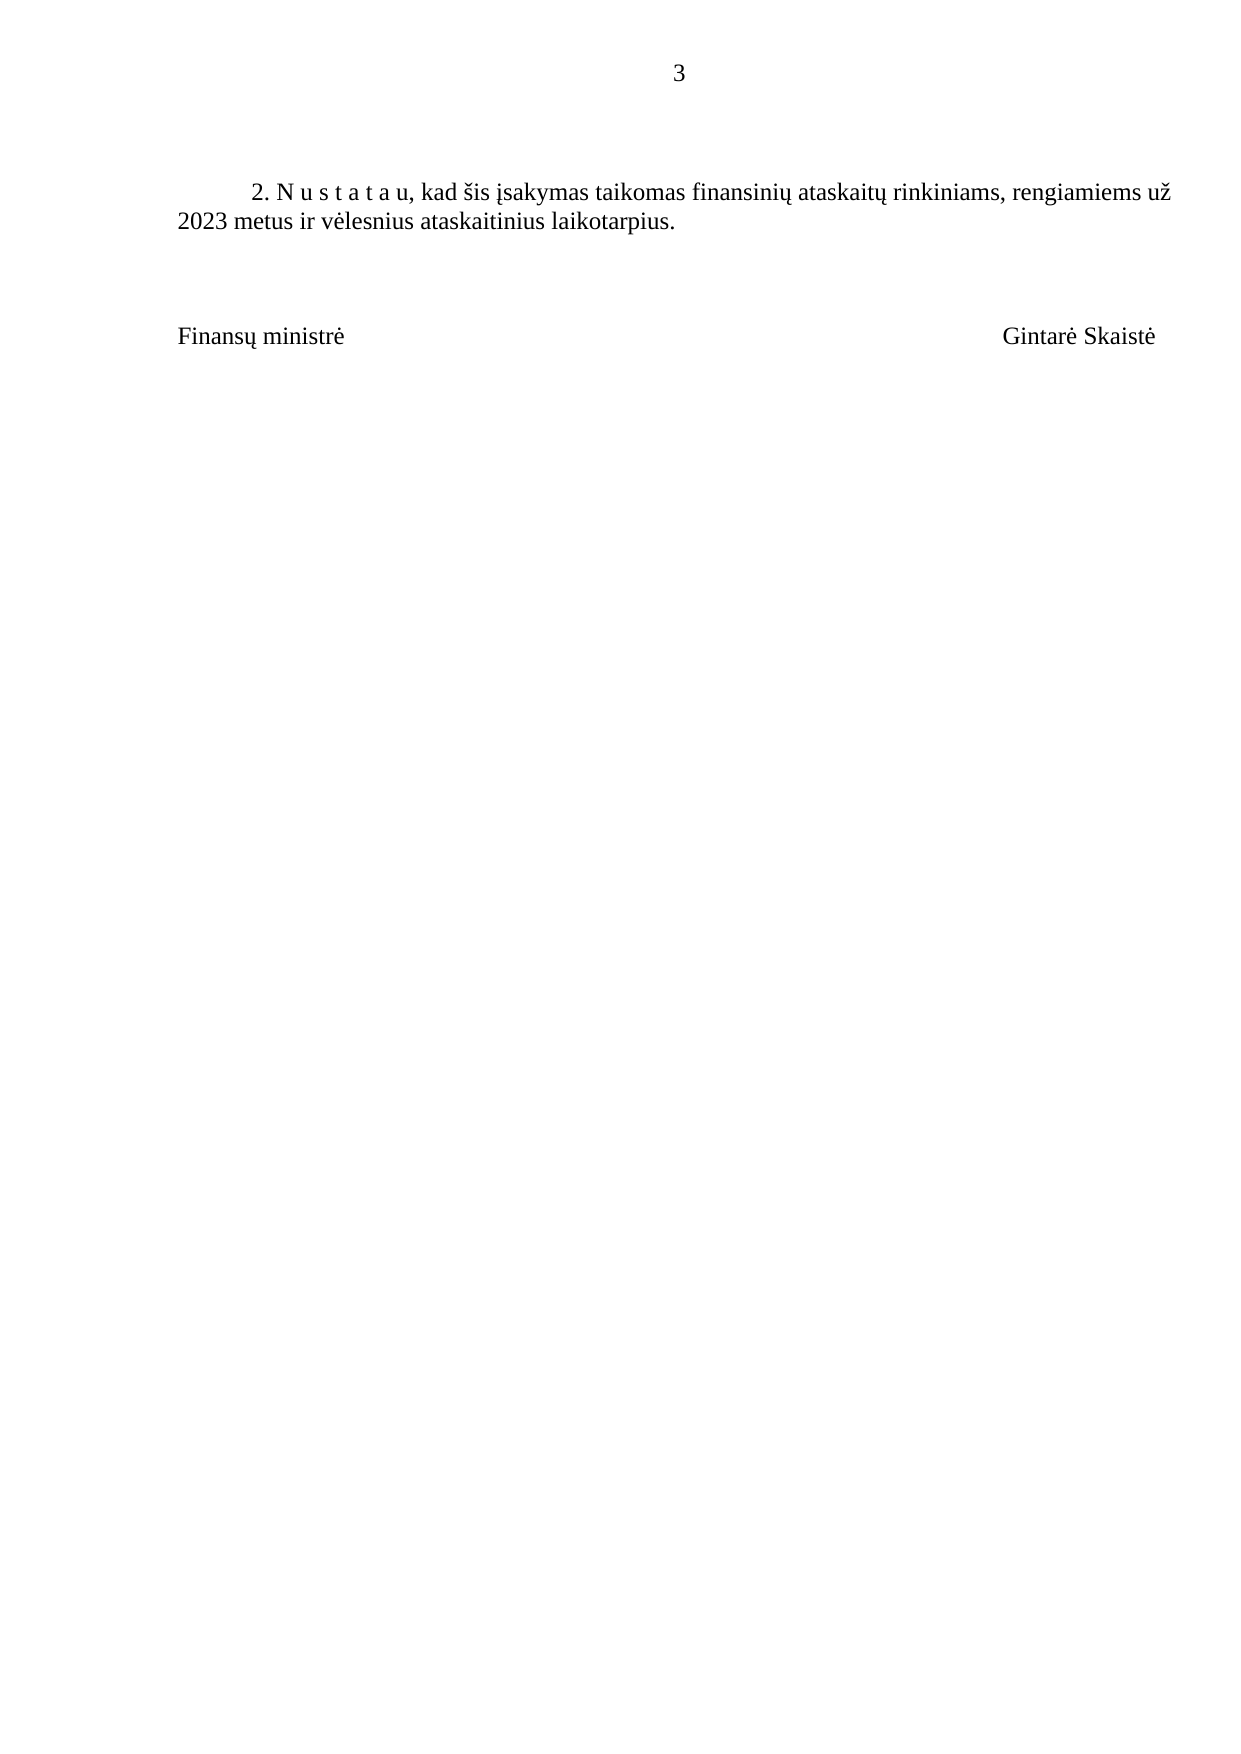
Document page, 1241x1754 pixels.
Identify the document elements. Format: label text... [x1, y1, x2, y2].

text 2. N u s t a t a u, kad šis įsakymas taikomas finansinių ataskaitų rinkiniams, rengiamiems už 2023 metus ir vėlesnius ataskaitinius laikotarpius. [177, 177, 1181, 235]
text Finansų ministrė Gintarė Skaistė [177, 321, 1181, 350]
